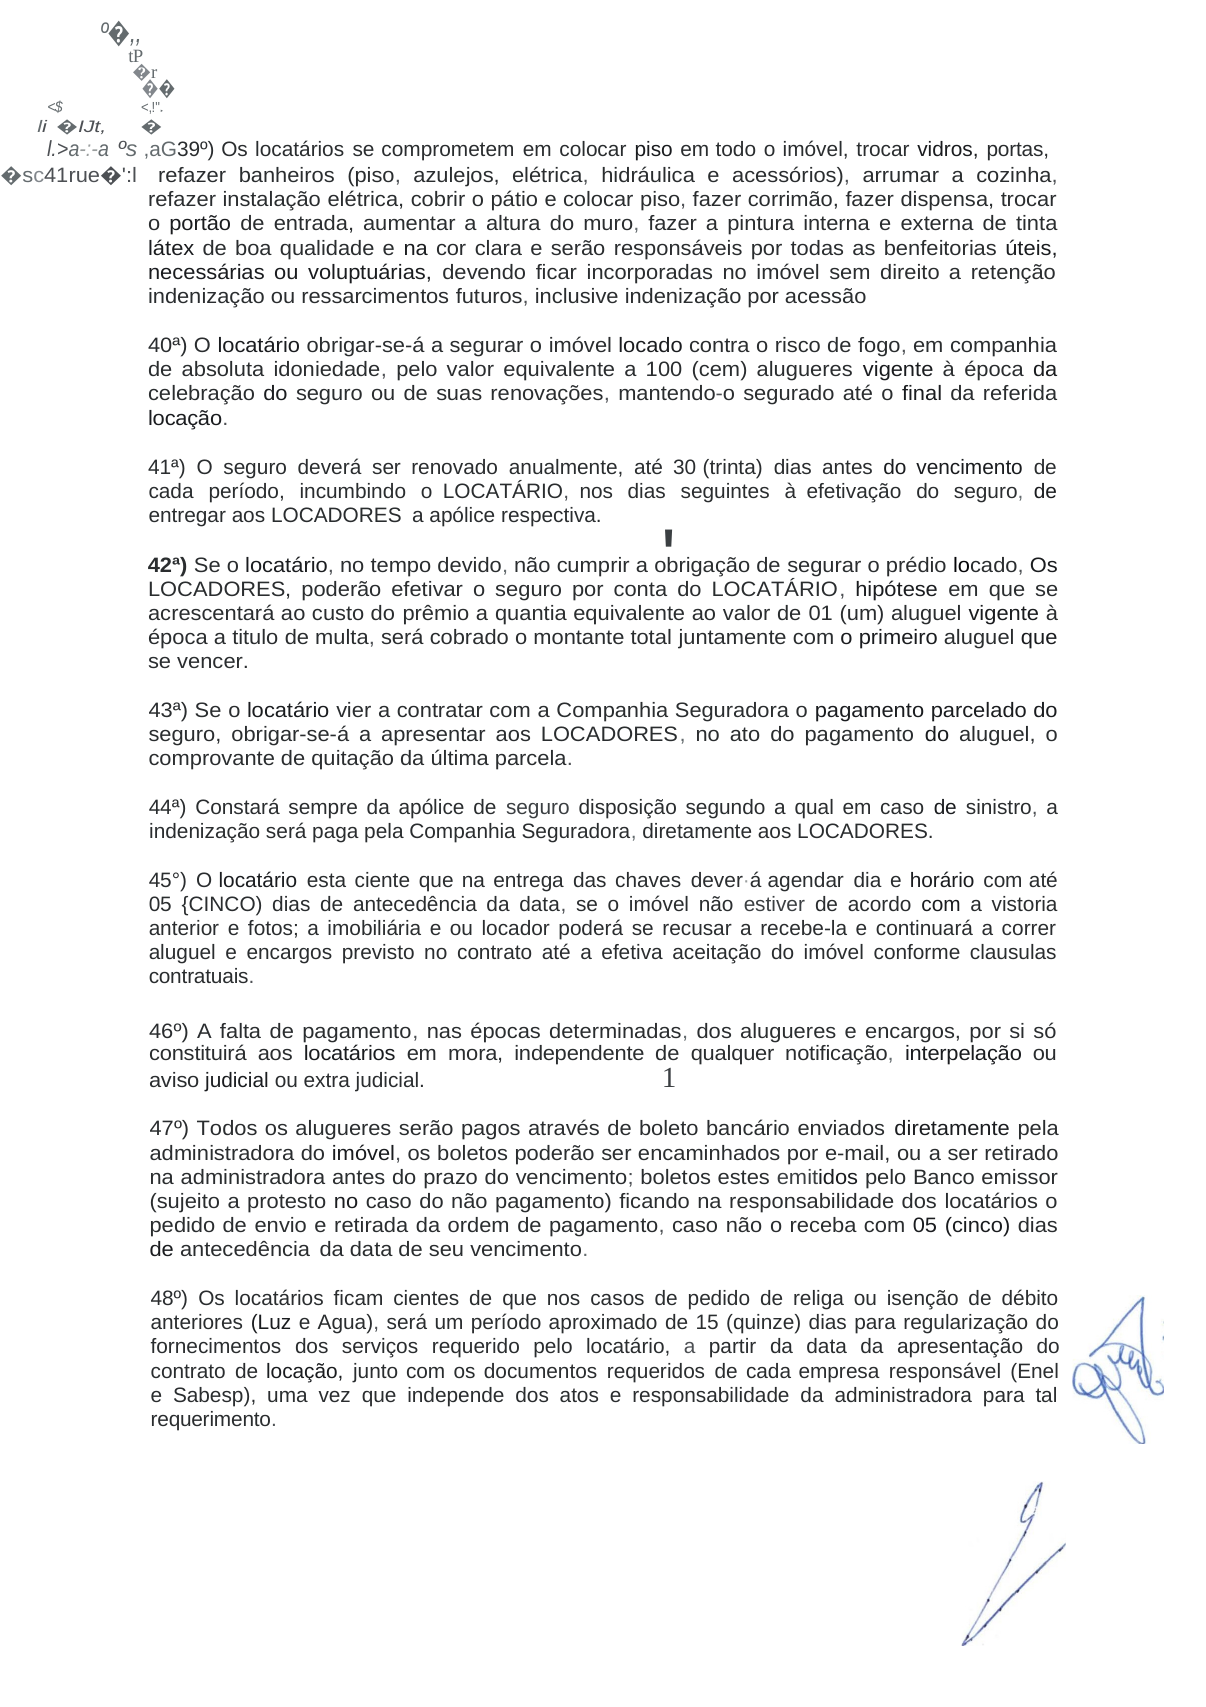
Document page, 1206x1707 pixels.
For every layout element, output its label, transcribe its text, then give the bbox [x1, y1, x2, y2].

text ' [661, 514, 667, 595]
text �r [132, 66, 145, 81]
text º�,, [100, 18, 1176, 48]
text tP [128, 48, 1176, 66]
text �r [142, 66, 1176, 81]
text 42ª) Se o locatário, no tempo devido, não cumprir a obrigação de segurar o prédio locado, Os LOCADORES, poderão efetivar o seguro por conta do LOCATÁRIO, hipótese em que se acrescentará ao custo do prêmio a quantia equivalente ao valor de 01 (um) aluguel vigente à época a titulo de multa, será cobrado o montante total juntamente com o primeiro aluguel que se vencer. [148, 552, 1058, 673]
text 44ª) Constará sempre da apólice de seguro disposição segundo a qual em caso de sinistro, a indenização será paga pela Companhia Seguradora, diretamente aos LOCADORES. [148, 795, 1058, 843]
text 45°) O locatário esta ciente que na entrega das chaves dever·á agendar dia e horário com até 05 {CINCO) dias de antecedência da data, se o imóvel não estiver de acordo com a vistoria anterior e fotos; a imobiliária e ou locador poderá se recusar a recebe-la e continuará a correr aluguel e encargos previsto no contrato até a efetiva aceitação do imóvel conforme clausulas contratuais. [148, 868, 1058, 988]
text 47º) Todos os alugueres serão pagos através de boleto bancário enviados diretamente pela administradora do imóvel, os boletos poderão ser encaminhados por e-mail, ou a ser retirado na administradora antes do prazo do vencimento; boletos estes emitidos pelo Banco emissor (sujeito a protesto no caso do não pagamento) ficando na responsabilidade dos locatários o pedido de envio e retirada da ordem de pagamento, caso não o receba com 05 (cinco) dias de antecedência da data de seu vencimento. [149, 1116, 1059, 1261]
text ' [661, 591, 667, 602]
text �sc41rue�':l refazer banheiros (piso, azulejos, elétrica, hidráulica e acessórios), arrumar a cozinha, refazer instalação elétrica, cobrir o pátio e colocar piso, fazer corrimão, fazer dispensa, trocar o portão de entrada, aumentar a altura do muro, fazer a pintura interna e externa de tinta látex de boa qualidade e na cor clara e serão responsáveis por todas as benfeitorias úteis, necessárias ou voluptuárias, devendo ficar incorporadas no imóvel sem direito a retenção indenização ou ressarcimentos futuros, inclusive indenização por acessão [0, 162, 1057, 308]
text �� [142, 81, 1176, 99]
text li �IJt, � [37, 117, 1176, 136]
text <$ <,!"► [47, 99, 1176, 115]
text 48º) Os locatários ficam cientes de que nos casos de pedido de religa ou isenção de débito anteriores (Luz e Agua), será um período aproximado de 15 (quinze) dias para regularização do fornecimentos dos serviços requerido pelo locatário, a partir da data da apresentação do contrato de locação, junto com os documentos requeridos de cada empresa responsável (Enel e Sabesp), uma vez que independe dos atos e responsabilidade da administradora para tal requerimento. [150, 1285, 1059, 1431]
text 41ª) O seguro deverá ser renovado anualmente, até 30 (trinta) dias antes do vencimento de cada período, incumbindo o LOCATÁRIO, nos dias seguintes à efetivação do seguro, de entregar aos LOCADORES a apólice respectiva. [148, 454, 1057, 526]
text l.>a-:-a ºs ,aG39º) Os locatários se comprometem em colocar piso em todo o imóvel, trocar vidros, portas, [47, 136, 1176, 161]
text 43ª) Se o locatário vier a contratar com a Companhia Seguradora o pagamento parcelado do seguro, obrigar-se-á a apresentar aos LOCADORES, no ato do pagamento do aluguel, o comprovante de quitação da última parcela. [148, 698, 1058, 769]
text 46º) A falta de pagamento, nas épocas determinadas, dos alugueres e encargos, por si só constituirá aos locatários em mora, independente de qualquer notificação, interpelação ou aviso judicial ou extra judicial. 1 [149, 1022, 1058, 1094]
text 40ª) O locatário obrigar-se-á a segurar o imóvel locado contra o risco de fogo, em companhia de absoluta idoniedade, pelo valor equivalente a 100 (cem) alugueres vigente à época da celebração do seguro ou de suas renovações, mantendo-o segurado até o final da referida locação. [148, 333, 1057, 429]
